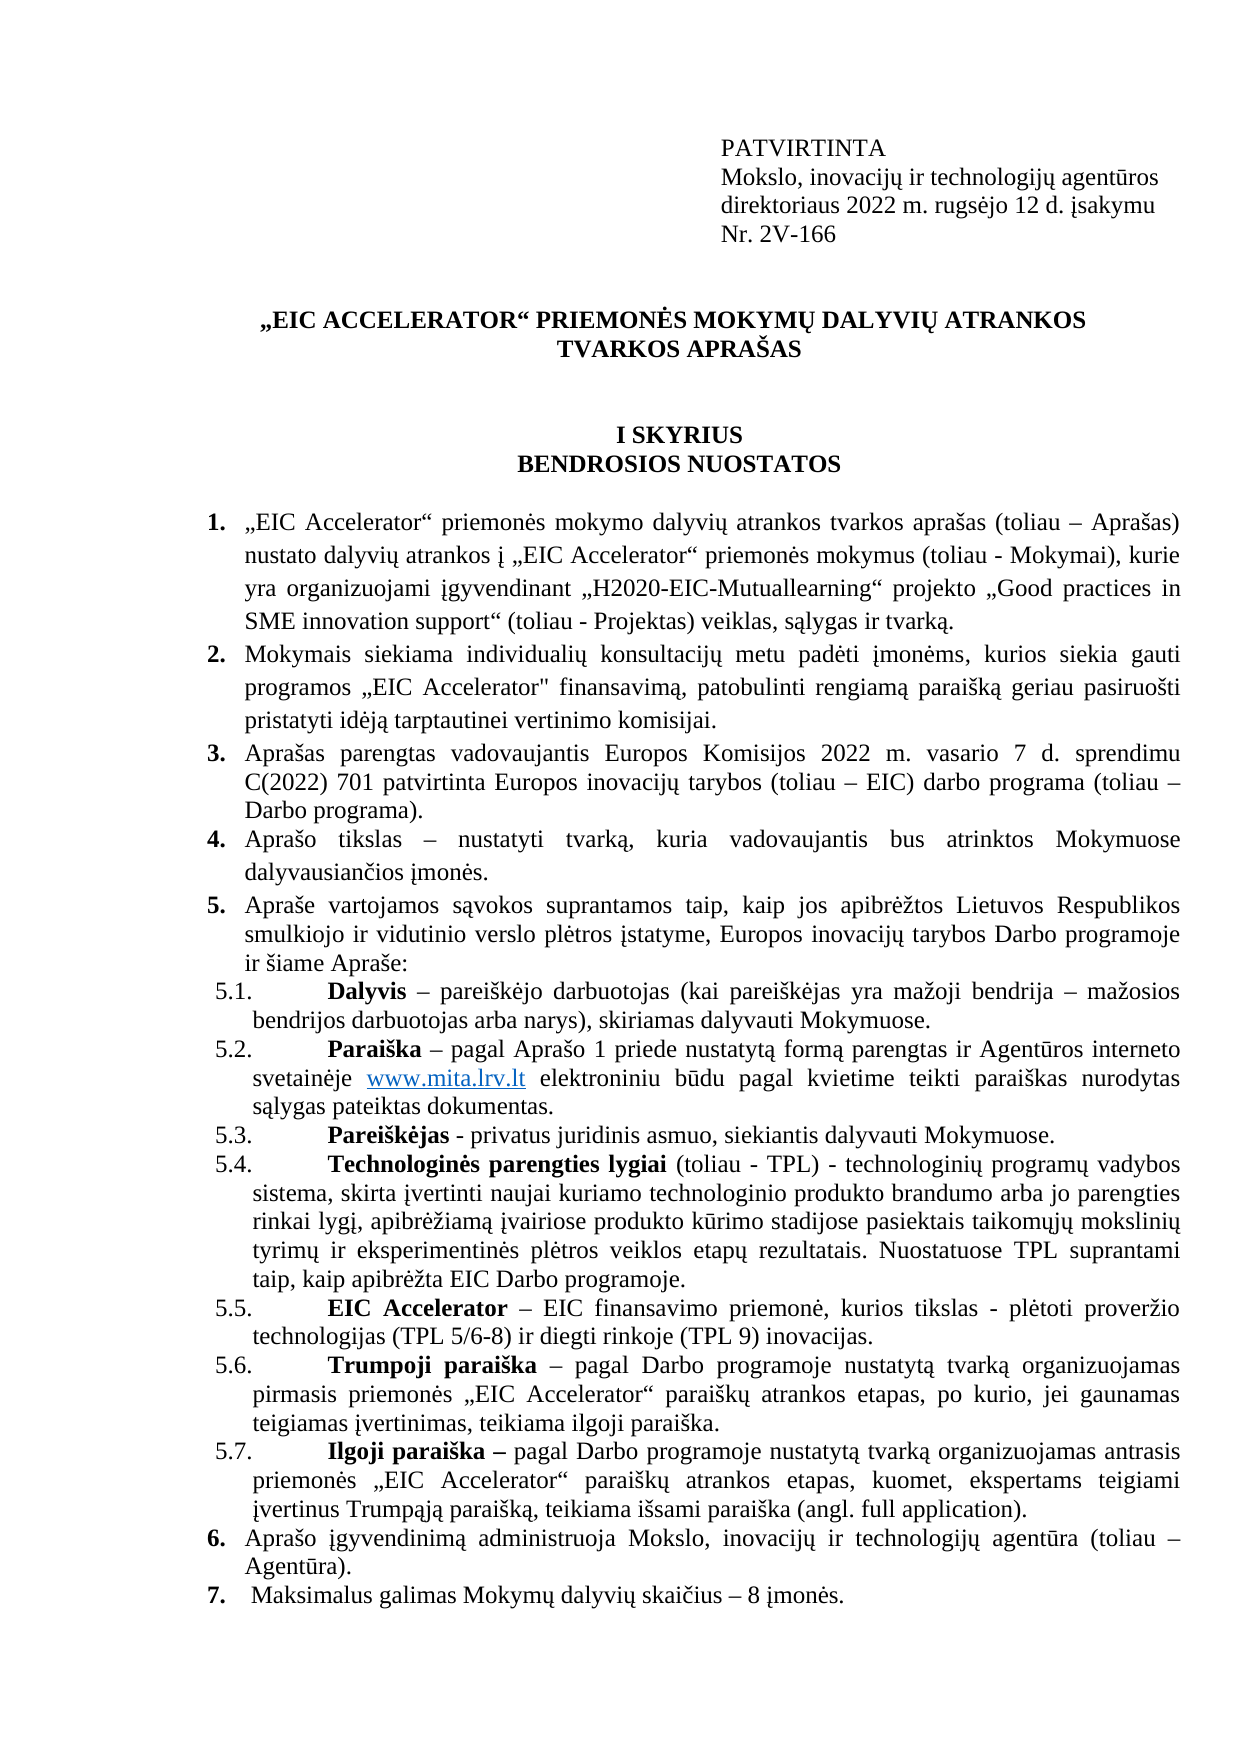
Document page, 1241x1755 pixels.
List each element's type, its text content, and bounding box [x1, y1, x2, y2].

text 5.1. Dalyvis – pareiškėjo darbuotojas (kai pareiškėjas yra mažoji bendrija – mažosios bendrijos darbuotojas arba narys), skiriamas dalyvauti Mokymuose. [215, 976, 1181, 1034]
text 5.5. EIC Accelerator – EIC finansavimo priemonė, kurios tikslas - plėtoti proveržio technologijas (TPL 5/6-8) ir diegti rinkoje (TPL 9) inovacijas. [215, 1293, 1181, 1350]
text I SKYRIUS [177, 420, 1181, 449]
text 5.7. Ilgoji paraiška – pagal Darbo programoje nustatytą tvarką organizuojamas antrasis priemonės „EIC Accelerator“ paraiškų atrankos etapas, kuomet, ekspertams teigiami įvertinus Trumpąją paraišką, teikiama išsami paraiška (angl. full application). [215, 1436, 1181, 1523]
text 5.3. Pareiškėjas - privatus juridinis asmuo, siekiantis dalyvauti Mokymuose. [215, 1120, 1181, 1149]
text 4. Aprašo tikslas – nustatyti tvarką, kuria vadovaujantis bus atrinktos Mokymuose dalyvausiančios įmonės. [207, 824, 1181, 886]
text 5.4. Technologinės parengties lygiai (toliau - TPL) - technologinių programų vadybos sistema, skirta įvertinti naujai kuriamo technologinio produkto brandumo arba jo parengties rinkai lygį, apibrėžiamą įvairiose produkto kūrimo stadijose pasiektais taikomųjų mokslinių tyrimų ir eksperimentinės plėtros veiklos etapų rezultatais. Nuostatuose TPL suprantami taip, kaip apibrėžta EIC Darbo programoje. [215, 1149, 1181, 1293]
text 3. Aprašas parengtas vadovaujantis Europos Komisijos 2022 m. vasario 7 d. sprendimu C(2022) 701 patvirtinta Europos inovacijų tarybos (toliau – EIC) darbo programa (toliau – Darbo programa). [207, 738, 1181, 824]
text TVARKOS APRAŠAS [177, 334, 1181, 363]
text 6. Aprašo įgyvendinimą administruoja Mokslo, inovacijų ir technologijų agentūra (toliau – Agentūra). [207, 1523, 1181, 1580]
text PATVIRTINTA [177, 133, 1181, 162]
text 7. Maksimalus galimas Mokymų dalyvių skaičius – 8 įmonės. [207, 1580, 1181, 1609]
text 1. „EIC Accelerator“ priemonės mokymo dalyvių atrankos tvarkos aprašas (toliau – Aprašas) nustato dalyvių atrankos į „EIC Accelerator“ priemonės mokymus (toliau - Mokymai), kurie yra organizuojami įgyvendinant „H2020-EIC-Mutuallearning“ projekto „Good practices in SME innovation support“ (toliau - Projektas) veiklas, sąlygas ir tvarką. [207, 507, 1181, 634]
text 5.6. Trumpoji paraiška – pagal Darbo programoje nustatytą tvarką organizuojamas pirmasis priemonės „EIC Accelerator“ paraiškų atrankos etapas, po kurio, jei gaunamas teigiamas įvertinimas, teikiama ilgoji paraiška. [215, 1350, 1181, 1436]
text BENDROSIOS NUOSTATOS [177, 449, 1181, 478]
text „EIC ACCELERATOR“ PRIEMONĖS MOKYMŲ DALYVIŲ ATRANKOS [177, 305, 1181, 334]
text Mokslo, inovacijų ir technologijų agentūros [177, 162, 1181, 190]
text direktoriaus 2022 m. rugsėjo 12 d. įsakymu [177, 190, 1181, 219]
text Nr. 2V-166 [177, 219, 1181, 248]
text 2. Mokymais siekiama individualių konsultacijų metu padėti įmonėms, kurios siekia gauti programos „EIC Accelerator" finansavimą, patobulinti rengiamą paraišką geriau pasiruošti pristatyti idėją tarptautinei vertinimo komisijai. [207, 639, 1181, 733]
text 5.2. Paraiška – pagal Aprašo 1 priede nustatytą formą parengtas ir Agentūros interneto svetainėje www.mita.lrv.lt elektroniniu būdu pagal kvietime teikti paraiškas nurodytas sąlygas pateiktas dokumentas. [215, 1034, 1181, 1120]
text 5. Apraše vartojamos sąvokos suprantamos taip, kaip jos apibrėžtos Lietuvos Respublikos smulkiojo ir vidutinio verslo plėtros įstatyme, Europos inovacijų tarybos Darbo programoje ir šiame Apraše: [207, 890, 1181, 976]
